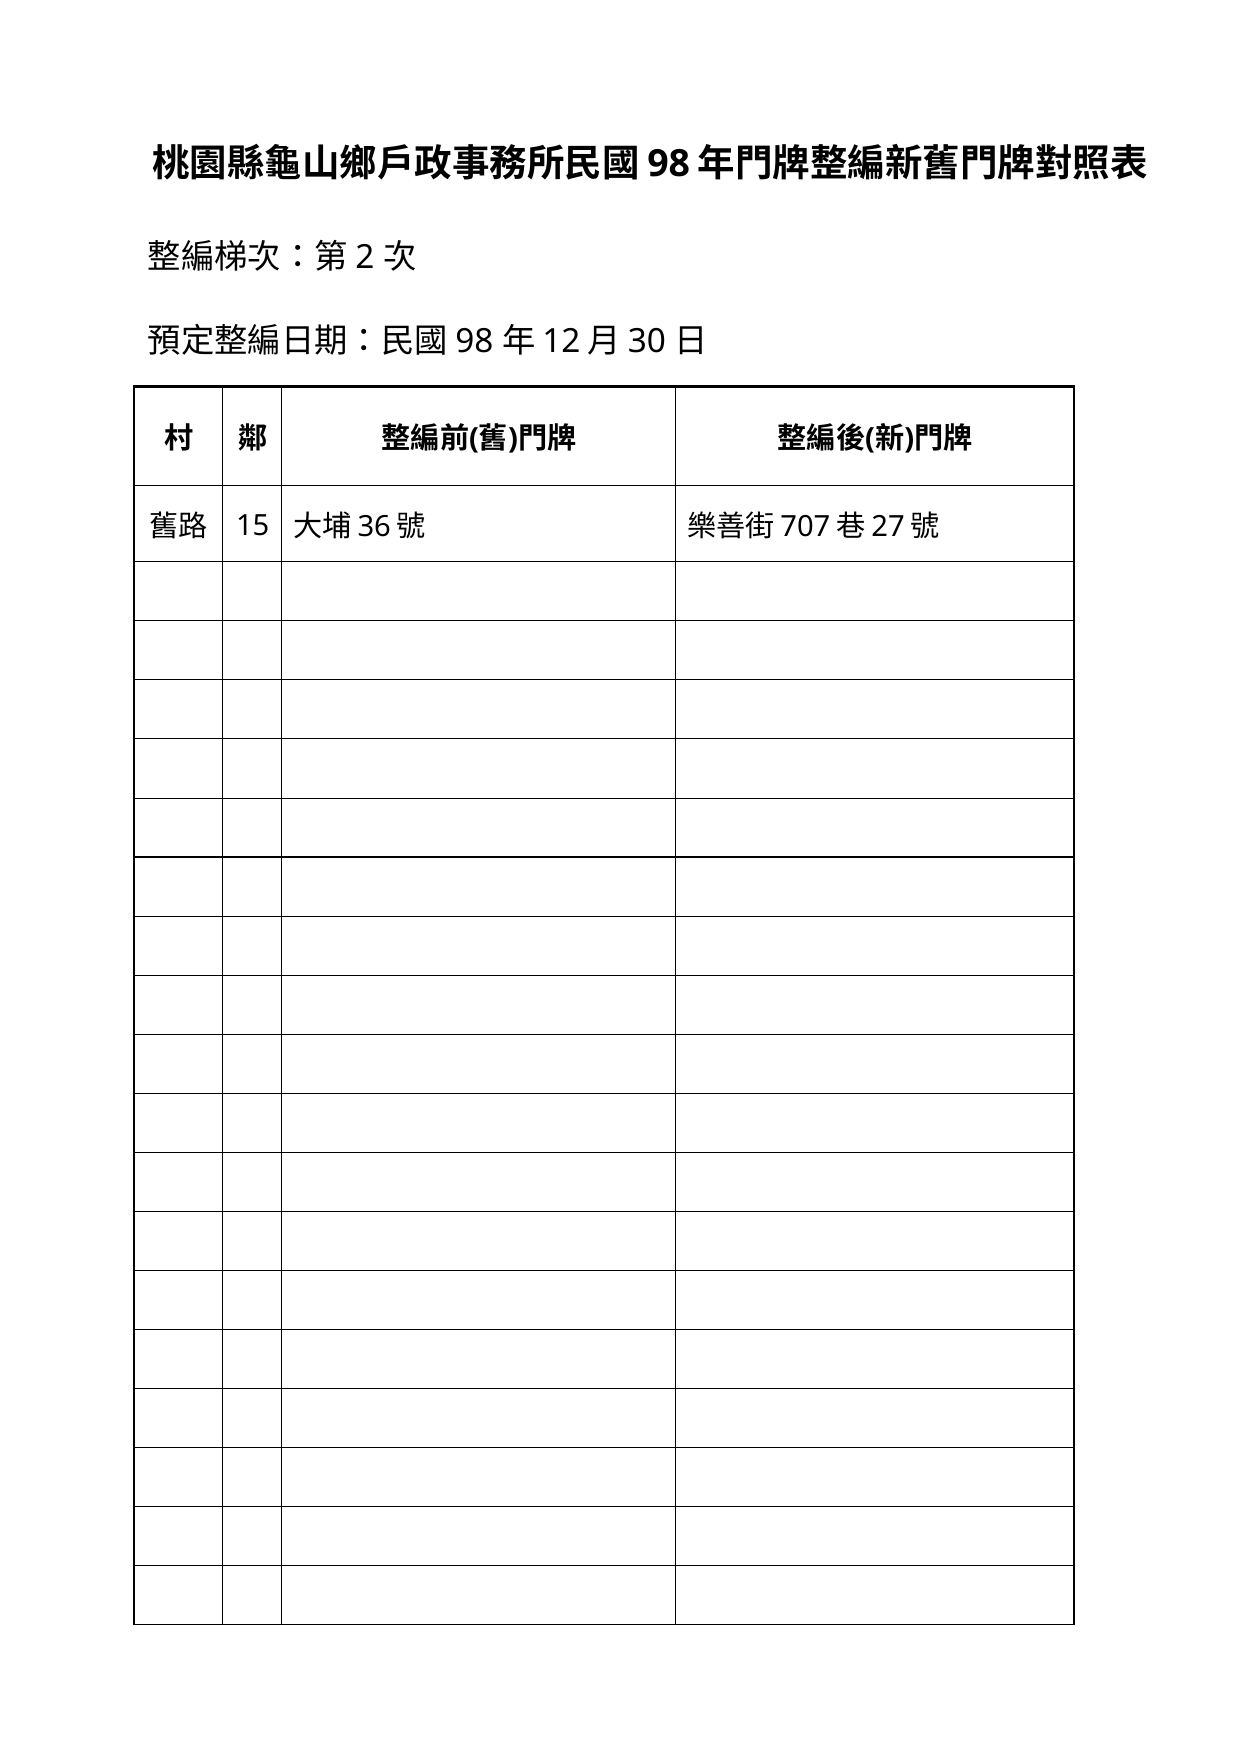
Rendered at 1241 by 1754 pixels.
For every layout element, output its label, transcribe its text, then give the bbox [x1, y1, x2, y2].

table_cell [223, 1330, 281, 1388]
table_cell 舊路 [135, 486, 222, 561]
table_cell [135, 1507, 222, 1565]
table_header 整編前(舊)門牌 [282, 388, 675, 485]
table_cell [135, 1389, 222, 1447]
text 整編梯次：第 2 次 [148, 217, 1152, 292]
table_cell [223, 976, 281, 1034]
text 預定整編日期：民國 98 年12月 30 日 [148, 301, 1152, 376]
table_cell [135, 1212, 222, 1270]
table_cell [676, 1330, 1073, 1388]
text 桃園縣龜山鄉戶政事務所民國98年門牌整編新舊門牌對照表 [148, 123, 1152, 198]
table_cell [135, 799, 222, 856]
table_cell [676, 1448, 1073, 1506]
table_cell [282, 917, 675, 974]
table_cell [223, 562, 281, 620]
table_cell [135, 1271, 222, 1329]
table_cell [223, 1507, 281, 1565]
table_cell [676, 1035, 1073, 1093]
table_cell [135, 680, 222, 738]
table_cell [282, 1035, 675, 1093]
table_cell [676, 1153, 1073, 1211]
table_cell [282, 562, 675, 620]
table_cell [135, 858, 222, 916]
table_cell [223, 1566, 281, 1624]
table_cell [223, 1035, 281, 1093]
table_cell [282, 1507, 675, 1565]
table_cell [135, 621, 222, 679]
table_cell [223, 858, 281, 916]
table_cell [223, 1389, 281, 1447]
table_cell [282, 858, 675, 916]
table_cell [135, 976, 222, 1034]
table_cell [282, 976, 675, 1034]
table_cell [676, 976, 1073, 1034]
table_cell [282, 1389, 675, 1447]
table_cell [282, 621, 675, 679]
table_cell [135, 562, 222, 620]
table_cell 15 [223, 486, 281, 561]
table_cell [223, 799, 281, 856]
table_cell [223, 1153, 281, 1211]
table_cell [282, 1212, 675, 1270]
table_cell [676, 562, 1073, 620]
table_cell [282, 1094, 675, 1152]
table_cell [282, 799, 675, 856]
table_cell [135, 1566, 222, 1624]
table_header 村 [135, 388, 222, 485]
table_cell [135, 739, 222, 797]
table_cell [223, 917, 281, 974]
table_header 鄰 [223, 388, 281, 485]
table_cell [676, 680, 1073, 738]
table_cell [223, 1212, 281, 1270]
table_cell [282, 1271, 675, 1329]
table_cell [676, 1271, 1073, 1329]
table_cell [676, 1566, 1073, 1624]
table_cell [282, 1448, 675, 1506]
table_cell [135, 1330, 222, 1388]
table_cell 大埔36號 [282, 486, 675, 561]
table_cell [676, 1389, 1073, 1447]
table_cell [223, 1448, 281, 1506]
table_cell [135, 917, 222, 974]
table_cell [676, 1212, 1073, 1270]
table_cell [282, 739, 675, 797]
table_header 整編後(新)門牌 [676, 388, 1073, 485]
table_cell [223, 621, 281, 679]
table_cell [676, 739, 1073, 797]
table_cell 樂善街707巷27號 [676, 486, 1073, 561]
table_cell [676, 621, 1073, 679]
table_cell [223, 739, 281, 797]
table_cell [676, 1094, 1073, 1152]
table_cell [223, 680, 281, 738]
table_cell [676, 917, 1073, 974]
table_cell [135, 1448, 222, 1506]
table_cell [223, 1271, 281, 1329]
table_cell [676, 858, 1073, 916]
table_cell [282, 680, 675, 738]
table_cell [282, 1330, 675, 1388]
table_cell [223, 1094, 281, 1152]
table_cell [282, 1566, 675, 1624]
table_cell [135, 1094, 222, 1152]
table_cell [676, 1507, 1073, 1565]
table_cell [135, 1035, 222, 1093]
table_cell [282, 1153, 675, 1211]
table_cell [135, 1153, 222, 1211]
table_cell [676, 799, 1073, 856]
